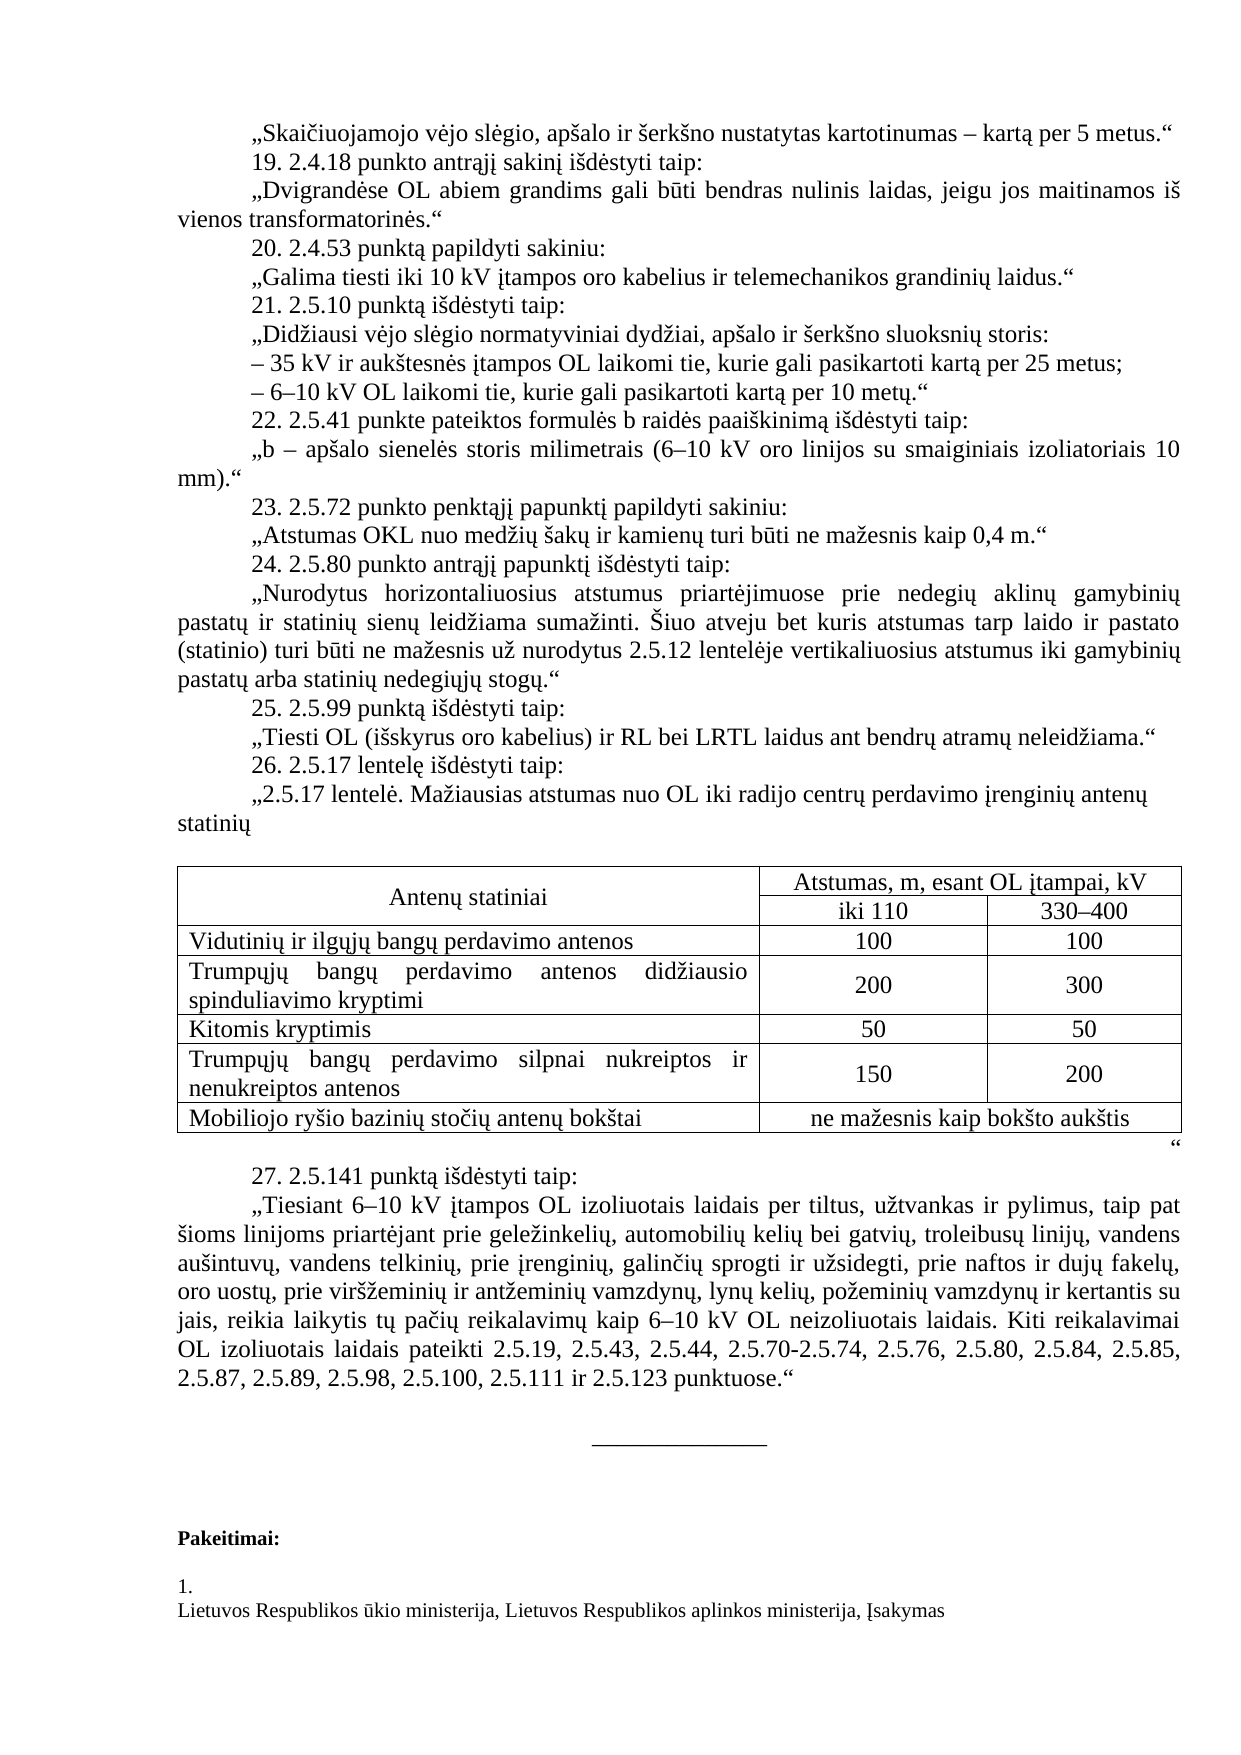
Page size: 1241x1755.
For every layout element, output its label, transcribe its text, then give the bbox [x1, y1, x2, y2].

text 20. 2.4.53 punktą papildyti sakiniu: [177, 233, 1181, 262]
table_header Antenų statiniai [178, 867, 759, 925]
text „Dvigrandėse OL abiem grandims gali būti bendras nulinis laidas, jeigu jos maitinamos iš vienos transformatorinės.“ [177, 176, 1181, 233]
table_cell Vidutinių ir ilgųjų bangų perdavimo antenos [178, 926, 759, 955]
text – 6–10 kV OL laikomi tie, kurie gali pasikartoti kartą per 10 metų.“ [177, 377, 1181, 406]
table_cell 50 [760, 1015, 987, 1043]
text 25. 2.5.99 punktą išdėstyti taip: [177, 693, 1181, 722]
text Lietuvos Respublikos ūkio ministerija, Lietuvos Respublikos aplinkos ministerija, Įsakymas [177, 1598, 1181, 1622]
table_cell 200 [760, 956, 987, 1013]
text „Tiesti OL (išskyrus oro kabelius) ir RL bei LRTL laidus ant bendrų atramų neleidžiama.“ [177, 722, 1181, 751]
text Pakeitimai: [177, 1526, 1181, 1550]
text „2.5.17 lentelė. Mažiausias atstumas nuo OL iki radijo centrų perdavimo įrenginių antenų statinių [177, 779, 1181, 837]
text ______________ [177, 1420, 1181, 1449]
text „b – apšalo sienelės storis milimetrais (6–10 kV oro linijos su smaiginiais izoliatoriais 10 mm).“ [177, 434, 1181, 492]
table_cell 100 [760, 926, 987, 955]
table_cell 330–400 [988, 896, 1181, 925]
text “ [177, 1133, 1181, 1161]
table_cell 200 [988, 1044, 1181, 1102]
text – 35 kV ir aukštesnės įtampos OL laikomi tie, kurie gali pasikartoti kartą per 25 metus; [177, 348, 1181, 377]
text 26. 2.5.17 lentelę išdėstyti taip: [177, 751, 1181, 779]
table_cell 150 [760, 1044, 987, 1102]
table_cell Trumpųjų bangų perdavimo antenos didžiausio spinduliavimo kryptimi [178, 956, 759, 1013]
table_cell 300 [988, 956, 1181, 1013]
table_header Atstumas, m, esant OL įtampai, kV [760, 867, 1181, 895]
text 23. 2.5.72 punkto penktąjį papunktį papildyti sakiniu: [177, 492, 1181, 521]
text 21. 2.5.10 punktą išdėstyti taip: [177, 291, 1181, 319]
table_cell iki 110 [760, 896, 987, 925]
text „Skaičiuojamojo vėjo slėgio, apšalo ir šerkšno nustatytas kartotinumas – kartą per 5 metus.“ [177, 118, 1181, 147]
text 27. 2.5.141 punktą išdėstyti taip: [177, 1161, 1181, 1190]
table_cell ne mažesnis kaip bokšto aukštis [760, 1103, 1181, 1132]
text 19. 2.4.18 punkto antrąjį sakinį išdėstyti taip: [177, 147, 1181, 176]
text „Tiesiant 6–10 kV įtampos OL izoliuotais laidais per tiltus, užtvankas ir pylimus, taip pat šioms linijoms priartėjant prie geležinkelių, automobilių kelių bei gatvių, troleibusų linijų, vandens aušintuvų, vandens telkinių, prie įrenginių, galinčių sprogti ir užsidegti, prie naftos ir dujų fakelų, oro uostų, prie viršžeminių ir antžeminių vamzdynų, lynų kelių, požeminių vamzdynų ir kertantis su jais, reikia laikytis tų pačių reikalavimų kaip 6–10 kV OL neizoliuotais laidais. Kiti reikalavimai OL izoliuotais laidais pateikti 2.5.19, 2.5.43, 2.5.44, 2.5.70-2.5.74, 2.5.76, 2.5.80, 2.5.84, 2.5.85, 2.5.87, 2.5.89, 2.5.98, 2.5.100, 2.5.111 ir 2.5.123 punktuose.“ [177, 1190, 1181, 1391]
table_cell 100 [988, 926, 1181, 955]
text 1. [177, 1574, 1181, 1598]
table_cell Mobiliojo ryšio bazinių stočių antenų bokštai [178, 1103, 759, 1132]
table_cell Kitomis kryptimis [178, 1015, 759, 1043]
text „Nurodytus horizontaliuosius atstumus priartėjimuose prie nedegių aklinų gamybinių pastatų ir statinių sienų leidžiama sumažinti. Šiuo atveju bet kuris atstumas tarp laido ir pastato (statinio) turi būti ne mažesnis už nurodytus 2.5.12 lentelėje vertikaliuosius atstumus iki gamybinių pastatų arba statinių nedegiųjų stogų.“ [177, 578, 1181, 693]
text 22. 2.5.41 punkte pateiktos formulės b raidės paaiškinimą išdėstyti taip: [177, 406, 1181, 434]
table_cell Trumpųjų bangų perdavimo silpnai nukreiptos ir nenukreiptos antenos [178, 1044, 759, 1102]
text „Galima tiesti iki 10 kV įtampos oro kabelius ir telemechanikos grandinių laidus.“ [177, 262, 1181, 291]
text „Atstumas OKL nuo medžių šakų ir kamienų turi būti ne mažesnis kaip 0,4 m.“ [177, 521, 1181, 549]
text „Didžiausi vėjo slėgio normatyviniai dydžiai, apšalo ir šerkšno sluoksnių storis: [177, 319, 1181, 348]
text 24. 2.5.80 punkto antrąjį papunktį išdėstyti taip: [177, 549, 1181, 578]
table_cell 50 [988, 1015, 1181, 1043]
